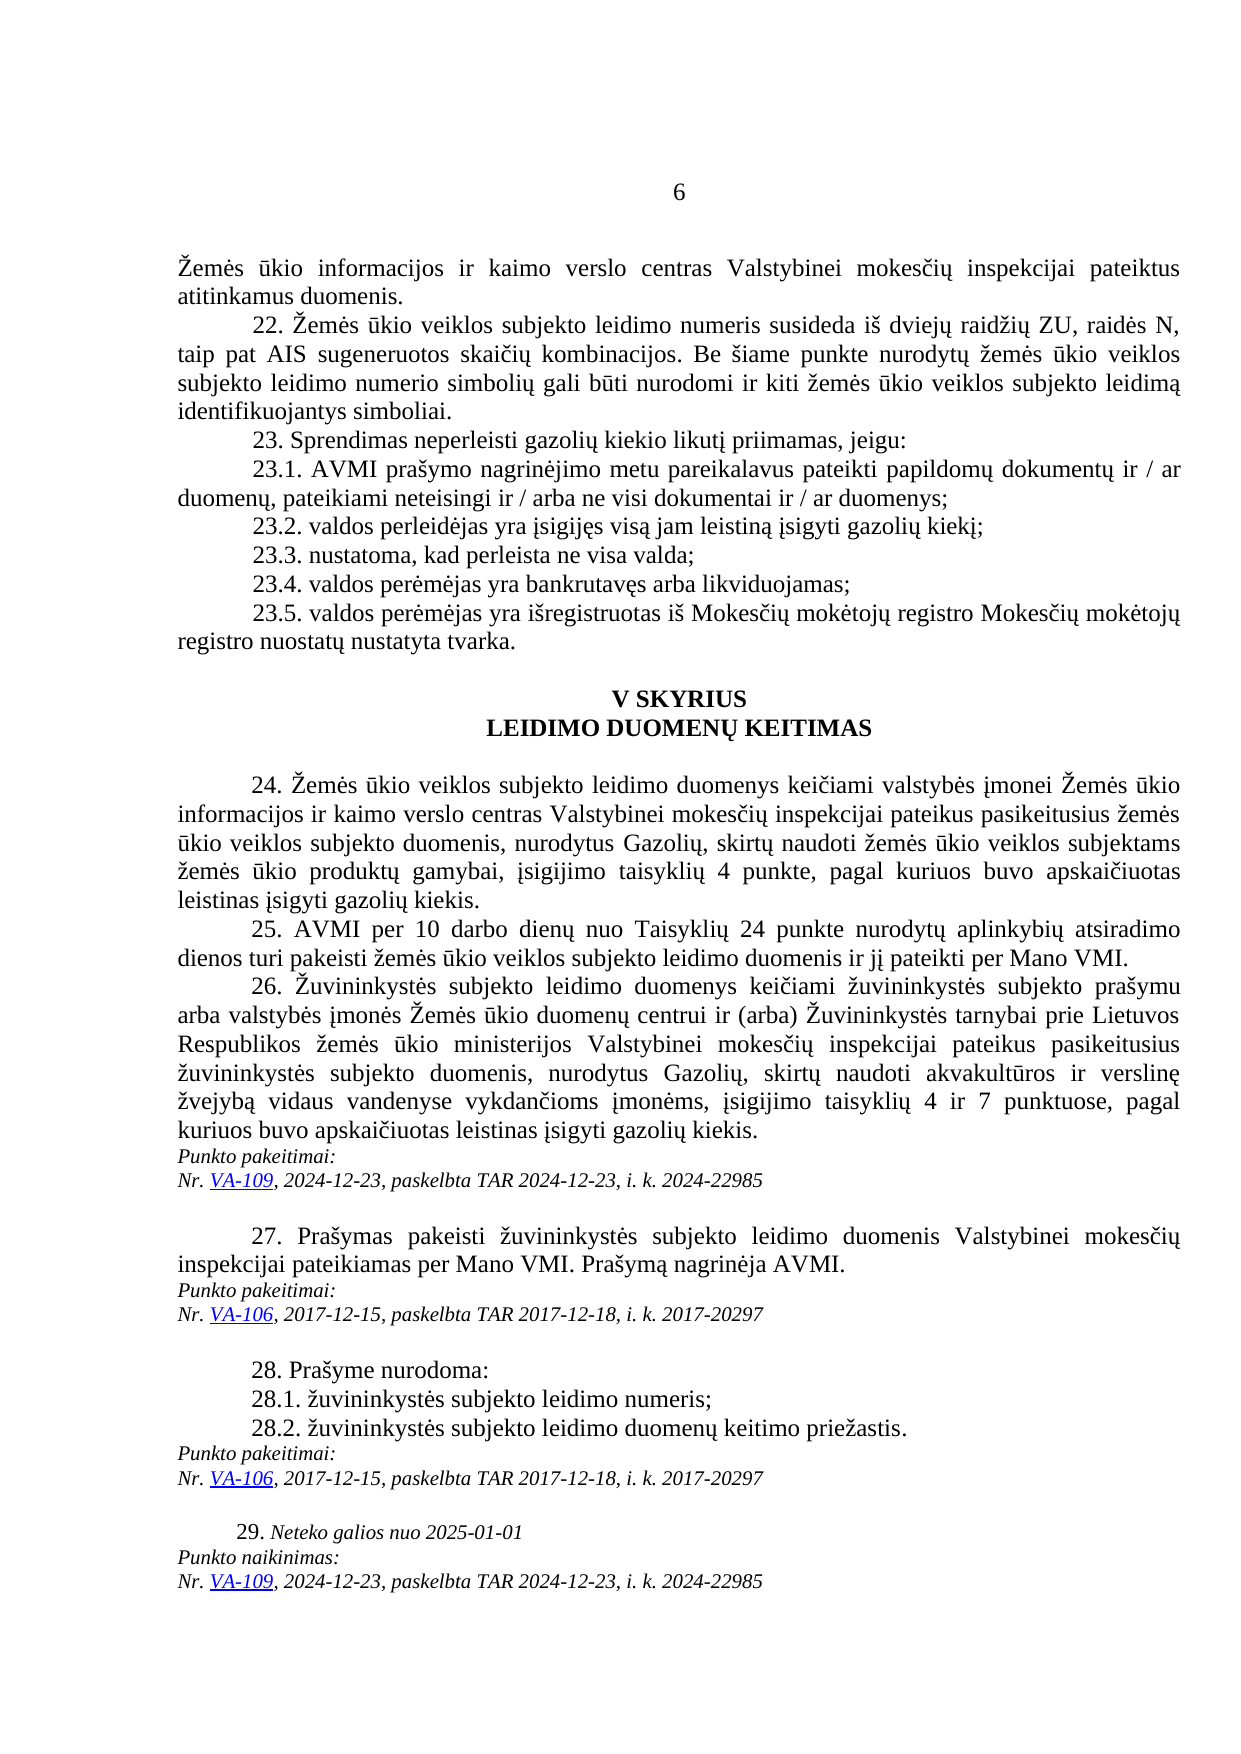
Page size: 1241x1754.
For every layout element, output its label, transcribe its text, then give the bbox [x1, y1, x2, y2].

text Punkto naikinimas: [177, 1544, 1181, 1569]
text 23. Sprendimas neperleisti gazolių kiekio likutį priimamas, jeigu: [177, 425, 1181, 454]
text 26. Žuvininkystės subjekto leidimo duomenys keičiami žuvininkystės subjekto prašymu arba valstybės įmonės Žemės ūkio duomenų centrui ir (arba) Žuvininkystės tarnybai prie Lietuvos Respublikos žemės ūkio ministerijos Valstybinei mokesčių inspekcijai pateikus pasikeitusius žuvininkystės subjekto duomenis, nurodytus Gazolių, skirtų naudoti akvakultūros ir verslinę žvejybą vidaus vandenyse vykdančioms įmonėms, įsigijimo taisyklių 4 ir 7 punktuose, pagal kuriuos buvo apskaičiuotas leistinas įsigyti gazolių kiekis. [177, 971, 1181, 1144]
text 27. Prašymas pakeisti žuvininkystės subjekto leidimo duomenis Valstybinei mokesčių inspekcijai pateikiamas per Mano VMI. Prašymą nagrinėja AVMI. [177, 1221, 1181, 1278]
text Punkto pakeitimai: [177, 1441, 1181, 1465]
text 23.2. valdos perleidėjas yra įsigijęs visą jam leistiną įsigyti gazolių kiekį; [177, 511, 1181, 540]
text Punkto pakeitimai: [177, 1144, 1181, 1168]
text 25. AVMI per 10 darbo dienų nuo Taisyklių 24 punkte nurodytų aplinkybių atsiradimo dienos turi pakeisti žemės ūkio veiklos subjekto leidimo duomenis ir jį pateikti per Mano VMI. [177, 914, 1181, 971]
text Nr. VA-109, 2024-12-23, paskelbta TAR 2024-12-23, i. k. 2024-22985 [177, 1168, 1181, 1192]
text Nr. VA-106, 2017-12-15, paskelbta TAR 2017-12-18, i. k. 2017-20297 [177, 1302, 1181, 1326]
text 23.5. valdos perėmėjas yra išregistruotas iš Mokesčių mokėtojų registro Mokesčių mokėtojų registro nuostatų nustatyta tvarka. [177, 598, 1181, 655]
text 24. Žemės ūkio veiklos subjekto leidimo duomenys keičiami valstybės įmonei Žemės ūkio informacijos ir kaimo verslo centras Valstybinei mokesčių inspekcijai pateikus pasikeitusius žemės ūkio veiklos subjekto duomenis, nurodytus Gazolių, skirtų naudoti žemės ūkio veiklos subjektams žemės ūkio produktų gamybai, įsigijimo taisyklių 4 punkte, pagal kuriuos buvo apskaičiuotas leistinas įsigyti gazolių kiekis. [177, 770, 1181, 914]
text 28. Prašyme nurodoma: [177, 1355, 1181, 1384]
text Nr. VA-106, 2017-12-15, paskelbta TAR 2017-12-18, i. k. 2017-20297 [177, 1465, 1181, 1489]
text 23.1. AVMI prašymo nagrinėjimo metu pareikalavus pateikti papildomų dokumentų ir / ar duomenų, pateikiami neteisingi ir / arba ne visi dokumentai ir / ar duomenys; [177, 454, 1181, 511]
text Žemės ūkio informacijos ir kaimo verslo centras Valstybinei mokesčių inspekcijai pateiktus atitinkamus duomenis. [177, 253, 1181, 310]
text Punkto pakeitimai: [177, 1278, 1181, 1302]
text Nr. VA-109, 2024-12-23, paskelbta TAR 2024-12-23, i. k. 2024-22985 [177, 1569, 1181, 1593]
text V SKYRIUS [177, 684, 1181, 713]
text 28.1. žuvininkystės subjekto leidimo numeris; [177, 1384, 1181, 1413]
text 22. Žemės ūkio veiklos subjekto leidimo numeris susideda iš dviejų raidžių ZU, raidės N, taip pat AIS sugeneruotos skaičių kombinacijos. Be šiame punkte nurodytų žemės ūkio veiklos subjekto leidimo numerio simbolių gali būti nurodomi ir kiti žemės ūkio veiklos subjekto leidimą identifikuojantys simboliai. [177, 310, 1181, 425]
text 23.4. valdos perėmėjas yra bankrutavęs arba likviduojamas; [177, 569, 1181, 598]
text LEIDIMO DUOMENŲ KEITIMAS [177, 713, 1181, 741]
text 28.2. žuvininkystės subjekto leidimo duomenų keitimo priežastis. [177, 1413, 1181, 1441]
text 23.3. nustatoma, kad perleista ne visa valda; [177, 540, 1181, 569]
text 29. Neteko galios nuo 2025-01-01 [177, 1518, 1181, 1544]
